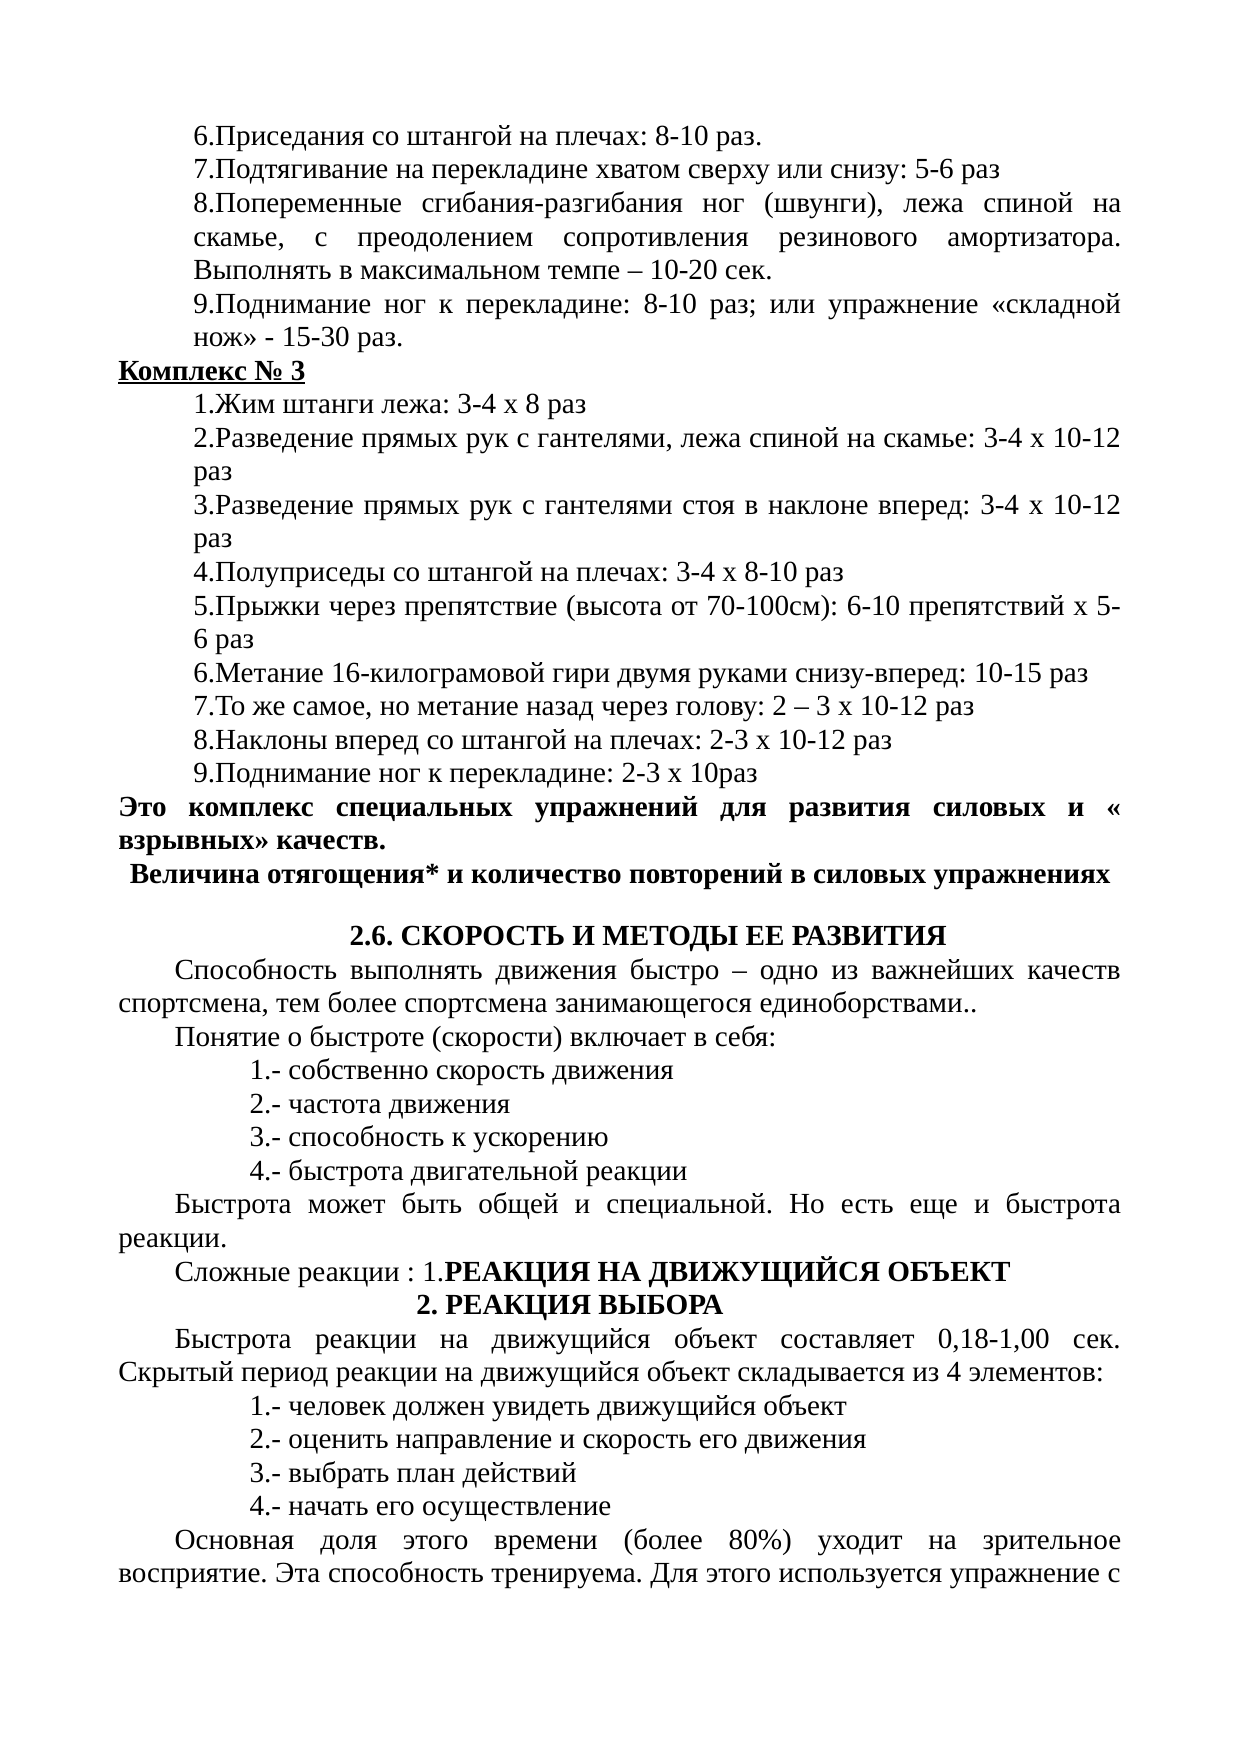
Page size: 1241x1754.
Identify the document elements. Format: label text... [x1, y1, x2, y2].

text Основная доля этого времени (более 80%) уходит на зрительное восприятие. Эта способность тренируема. Для этого используется упражнение с [118, 1522, 1122, 1589]
list Приседания со штангой на плечах: 8-10 раз. [193, 118, 1122, 152]
list Поднимание ног к перекладине: 8-10 раз; или упражнение «складной нож» - 15-30 раз. [193, 286, 1122, 353]
list Метание 16-килограмовой гири двумя руками снизу-вперед: 10-15 раз [193, 655, 1122, 688]
list - начать его осуществление [249, 1488, 1122, 1522]
text Величина отягощения* и количество повторений в силовых упражнениях [118, 856, 1122, 889]
text 2. РЕАКЦИЯ ВЫБОРА [156, 1287, 1122, 1321]
list Поднимание ног к перекладине: 2-3 х 10раз [193, 755, 1122, 789]
text Способность выполнять движения быстро – одно из важнейших качеств спортсмена, тем более спортсмена занимающегося единоборствами.. [118, 952, 1122, 1019]
text Понятие о быстроте (скорости) включает в себя: [118, 1019, 1122, 1052]
list Полуприседы со штангой на плечах: 3-4 х 8-10 раз [193, 554, 1122, 588]
list Наклоны вперед со штангой на плечах: 2-3 х 10-12 раз [193, 722, 1122, 755]
text Комплекс № 3 [118, 353, 1122, 386]
text Быстрота реакции на движущийся объект составляет 0,18-1,00 сек. Скрытый период реакции на движущийся объект складывается из 4 элементов: [118, 1321, 1122, 1388]
list То же самое, но метание назад через голову: 2 – 3 х 10-12 раз [193, 688, 1122, 722]
list Попеременные сгибания-разгибания ног (швунги), лежа спиной на скамье, с преодолением сопротивления резинового амортизатора. Выполнять в максимальном темпе – 10-20 сек. [193, 185, 1122, 286]
list - человек должен увидеть движущийся объект [249, 1388, 1122, 1421]
list Жим штанги лежа: 3-4 х 8 раз [193, 386, 1122, 420]
list Разведение прямых рук с гантелями, лежа спиной на скамье: 3-4 х 10-12 раз [193, 420, 1122, 487]
list - быстрота двигательной реакции [249, 1153, 1122, 1187]
text Это комплекс специальных упражнений для развития силовых и « взрывных» качеств. [118, 789, 1122, 856]
list Прыжки через препятствие (высота от 70-100см): 6-10 препятствий х 5-6 раз [193, 588, 1122, 655]
list - выбрать план действий [249, 1455, 1122, 1488]
list Разведение прямых рук с гантелями стоя в наклоне вперед: 3-4 х 10-12 раз [193, 487, 1122, 554]
list Подтягивание на перекладине хватом сверху или снизу: 5-6 раз [193, 152, 1122, 185]
text 2.6. СКОРОСТЬ И МЕТОДЫ ЕЕ РАЗВИТИЯ [118, 918, 1122, 952]
text Быстрота может быть общей и специальной. Но есть еще и быстрота реакции. [118, 1187, 1122, 1254]
list - способность к ускорению [249, 1119, 1122, 1153]
list - собственно скорость движения [249, 1052, 1122, 1086]
list - оценить направление и скорость его движения [249, 1421, 1122, 1455]
text Сложные реакции : 1.РЕАКЦИЯ НА ДВИЖУЩИЙСЯ ОБЪЕКТ [118, 1254, 1122, 1287]
list - частота движения [249, 1086, 1122, 1119]
